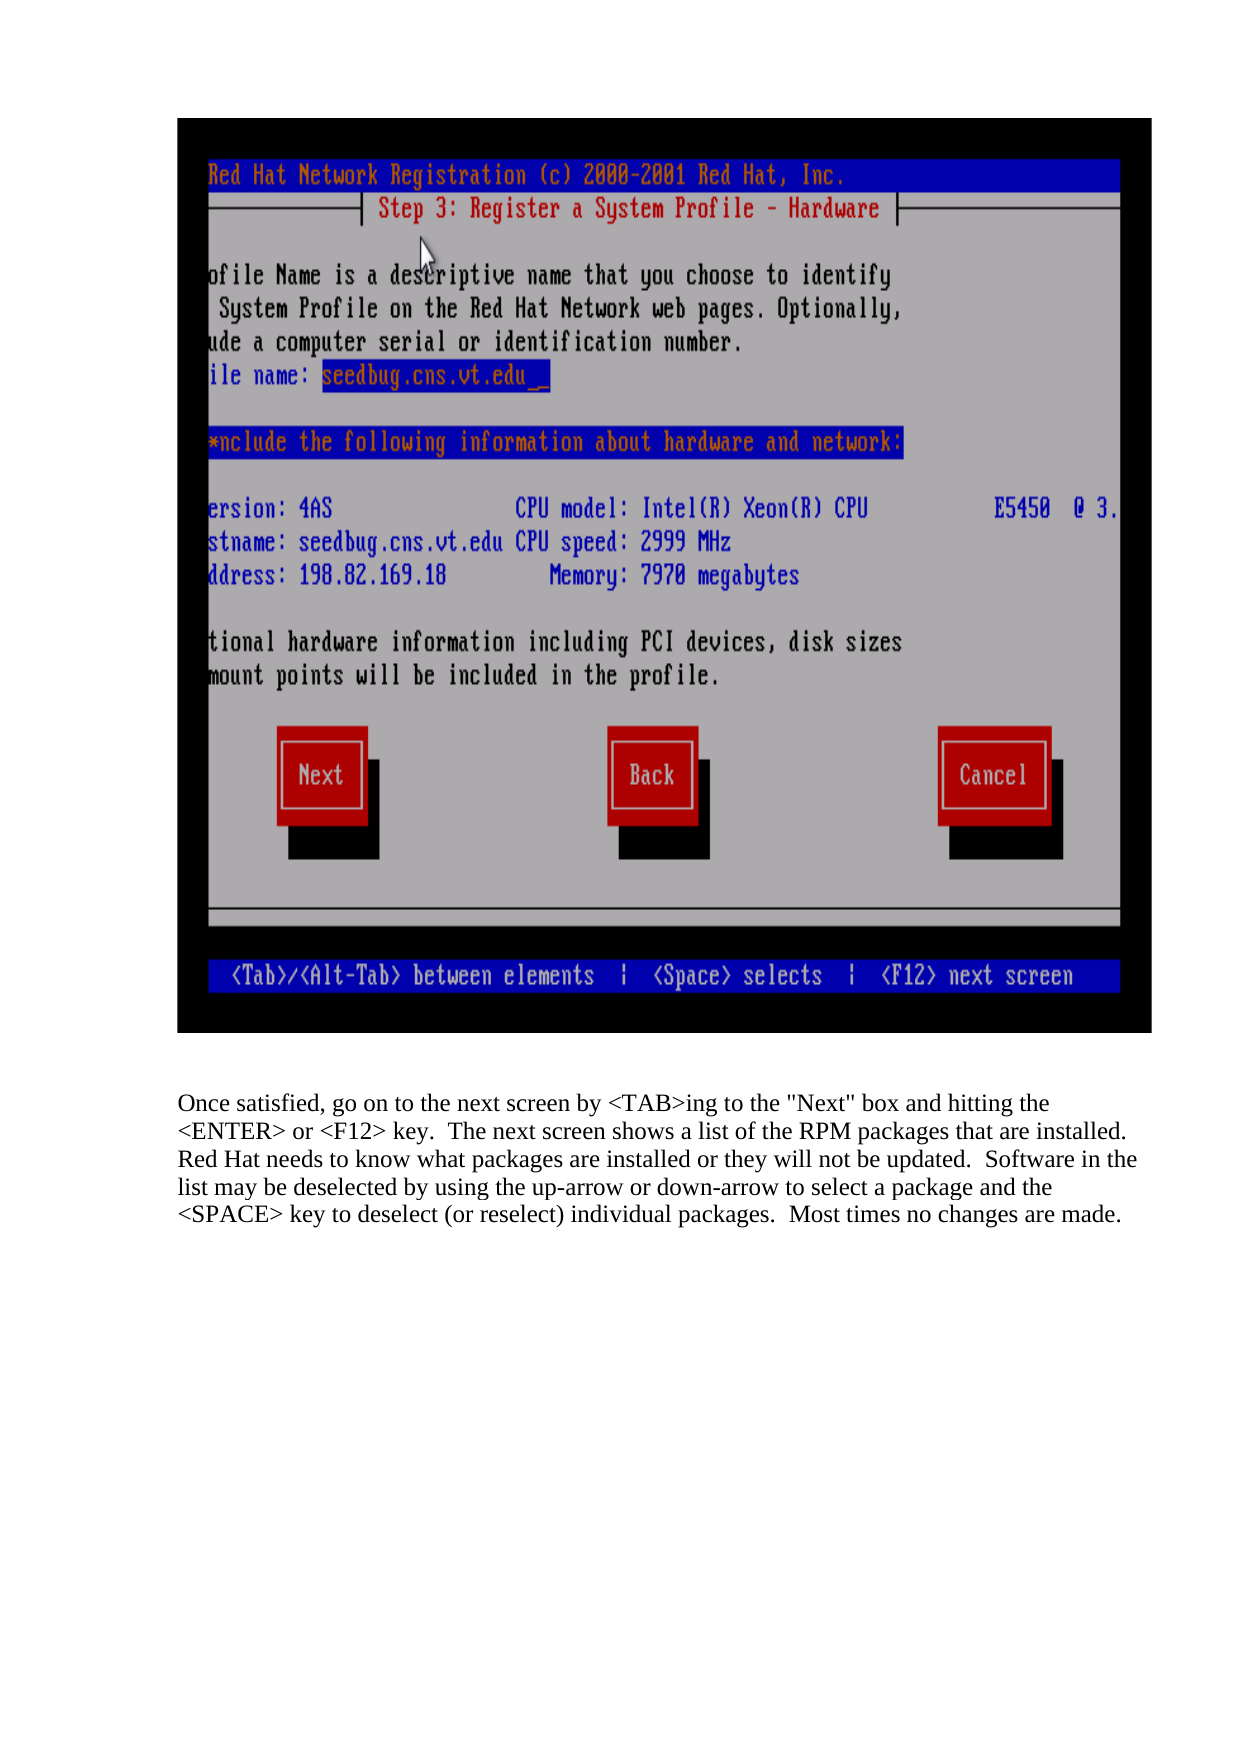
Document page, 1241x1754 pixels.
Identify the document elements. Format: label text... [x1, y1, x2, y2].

picture [177, 118, 1152, 1033]
text Once satisfied, go on to the next screen by <TAB>ing to the "Next" box and hitting the <ENTER> or <F12> key. The next screen shows a list of the RPM packages that are installed. Red Hat needs to know what packages are installed or they will not be updated. Software in the list may be deselected by using the up-arrow or down-arrow to select a package and the <SPACE> key to deselect (or reselect) individual packages. Most times no changes are made. [177, 1062, 1152, 1256]
